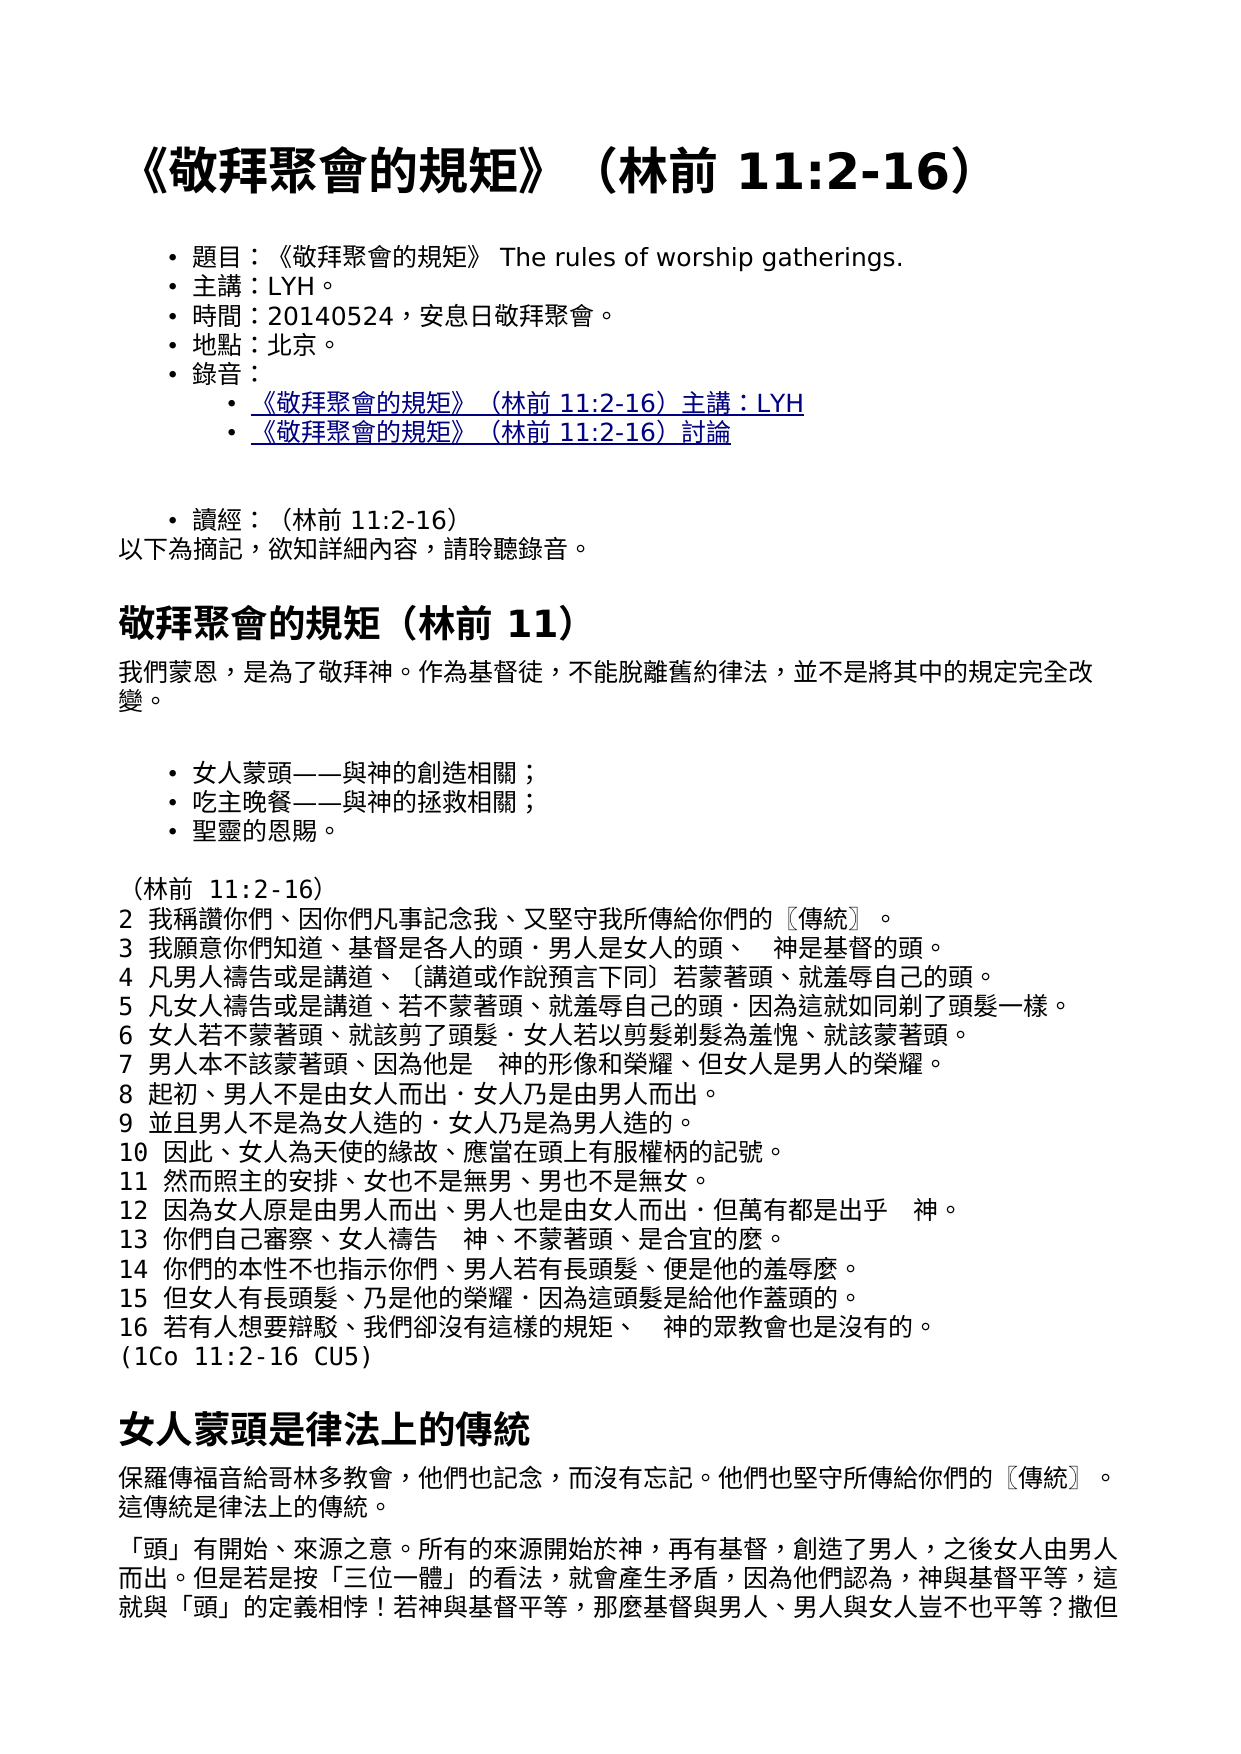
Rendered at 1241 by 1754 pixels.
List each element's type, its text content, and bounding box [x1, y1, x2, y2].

list 《敬拜聚會的規矩》（林前 11:2-16）主講：LYH [236, 389, 1122, 418]
text 以下為摘記，欲知詳細內容，請聆聽錄音。 [118, 536, 1122, 565]
list 《敬拜聚會的規矩》（林前 11:2-16）討論 [236, 418, 1122, 447]
list 聖靈的恩賜。 [177, 817, 1122, 846]
list 讀經：（林前 11:2-16） [177, 506, 1122, 536]
list 錄音： [177, 360, 1122, 389]
list 題目：《敬拜聚會的規矩》 The rules of worship gatherings. [177, 243, 1122, 272]
list 吃主晚餐——與神的拯救相關； [177, 788, 1122, 817]
text （林前 11:2-16） 2 我稱讚你們、因你們凡事記念我、又堅守我所傳給你們的〖傳統〗。 3 我願意你們知道、基督是各人的頭．男人是女人的頭、 神是基督的頭。 4 凡男人禱告或是講道、〔講道或作說預言下同〕若蒙著頭、就羞辱自己的頭。 5 凡女人禱告或是講道、若不蒙著頭、就羞辱自己的頭．因為這就如同剃了頭髮一樣。 6 女人若不蒙著頭、就該剪了頭髮．女人若以剪髮剃髮為羞愧、就該蒙著頭。 7 男人本不該蒙著頭、因為他是 神的形像和榮耀、但女人是男人的榮耀。 8 起初、男人不是由女人而出．女人乃是由男人而出。 9 並且男人不是為女人造的．女人乃是為男人造的。 10 因此、女人為天使的緣故、應當在頭上有服權柄的記號。 11 然而照主的安排、女也不是無男、男也不是無女。 12 因為女人原是由男人而出、男人也是由女人而出．但萬有都是出乎 神。 13 你們自己審察、女人禱告 神、不蒙著頭、是合宜的麼。 14 你們的本性不也指示你們、男人若有長頭髮、便是他的羞辱麼。 15 但女人有長頭髮、乃是他的榮耀．因為這頭髮是給他作蓋頭的。 16 若有人想要辯駁、我們卻沒有這樣的規矩、 神的眾教會也是沒有的。 (1Co 11:2-16 CU5) [118, 876, 1122, 1372]
subtitle 敬拜聚會的規矩（林前 11） [118, 602, 1122, 646]
text 我們蒙恩，是為了敬拜神。作為基督徒，不能脫離舊約律法，並不是將其中的規定完全改變。 [118, 658, 1122, 717]
list 地點：北京。 [177, 331, 1122, 360]
list 女人蒙頭——與神的創造相關； [177, 759, 1122, 788]
subtitle 《敬拜聚會的規矩》（林前 11:2-16） [118, 143, 1122, 201]
list 主講：LYH。 [177, 272, 1122, 302]
list 時間：20140524，安息日敬拜聚會。 [177, 302, 1122, 331]
text 「頭」有開始、來源之意。所有的來源開始於神，再有基督，創造了男人，之後女人由男人而出。但是若是按「三位一體」的看法，就會產生矛盾，因為他們認為，神與基督平等，這就與「頭」的定義相悖！若神與基督平等，那麼基督與男人、男人與女人豈不也平等？撒但 [118, 1535, 1122, 1623]
subtitle 女人蒙頭是律法上的傳統 [118, 1408, 1122, 1452]
text 保羅傳福音給哥林多教會，他們也記念，而沒有忘記。他們也堅守所傳給你們的〖傳統〗。這傳統是律法上的傳統。 [118, 1464, 1122, 1523]
